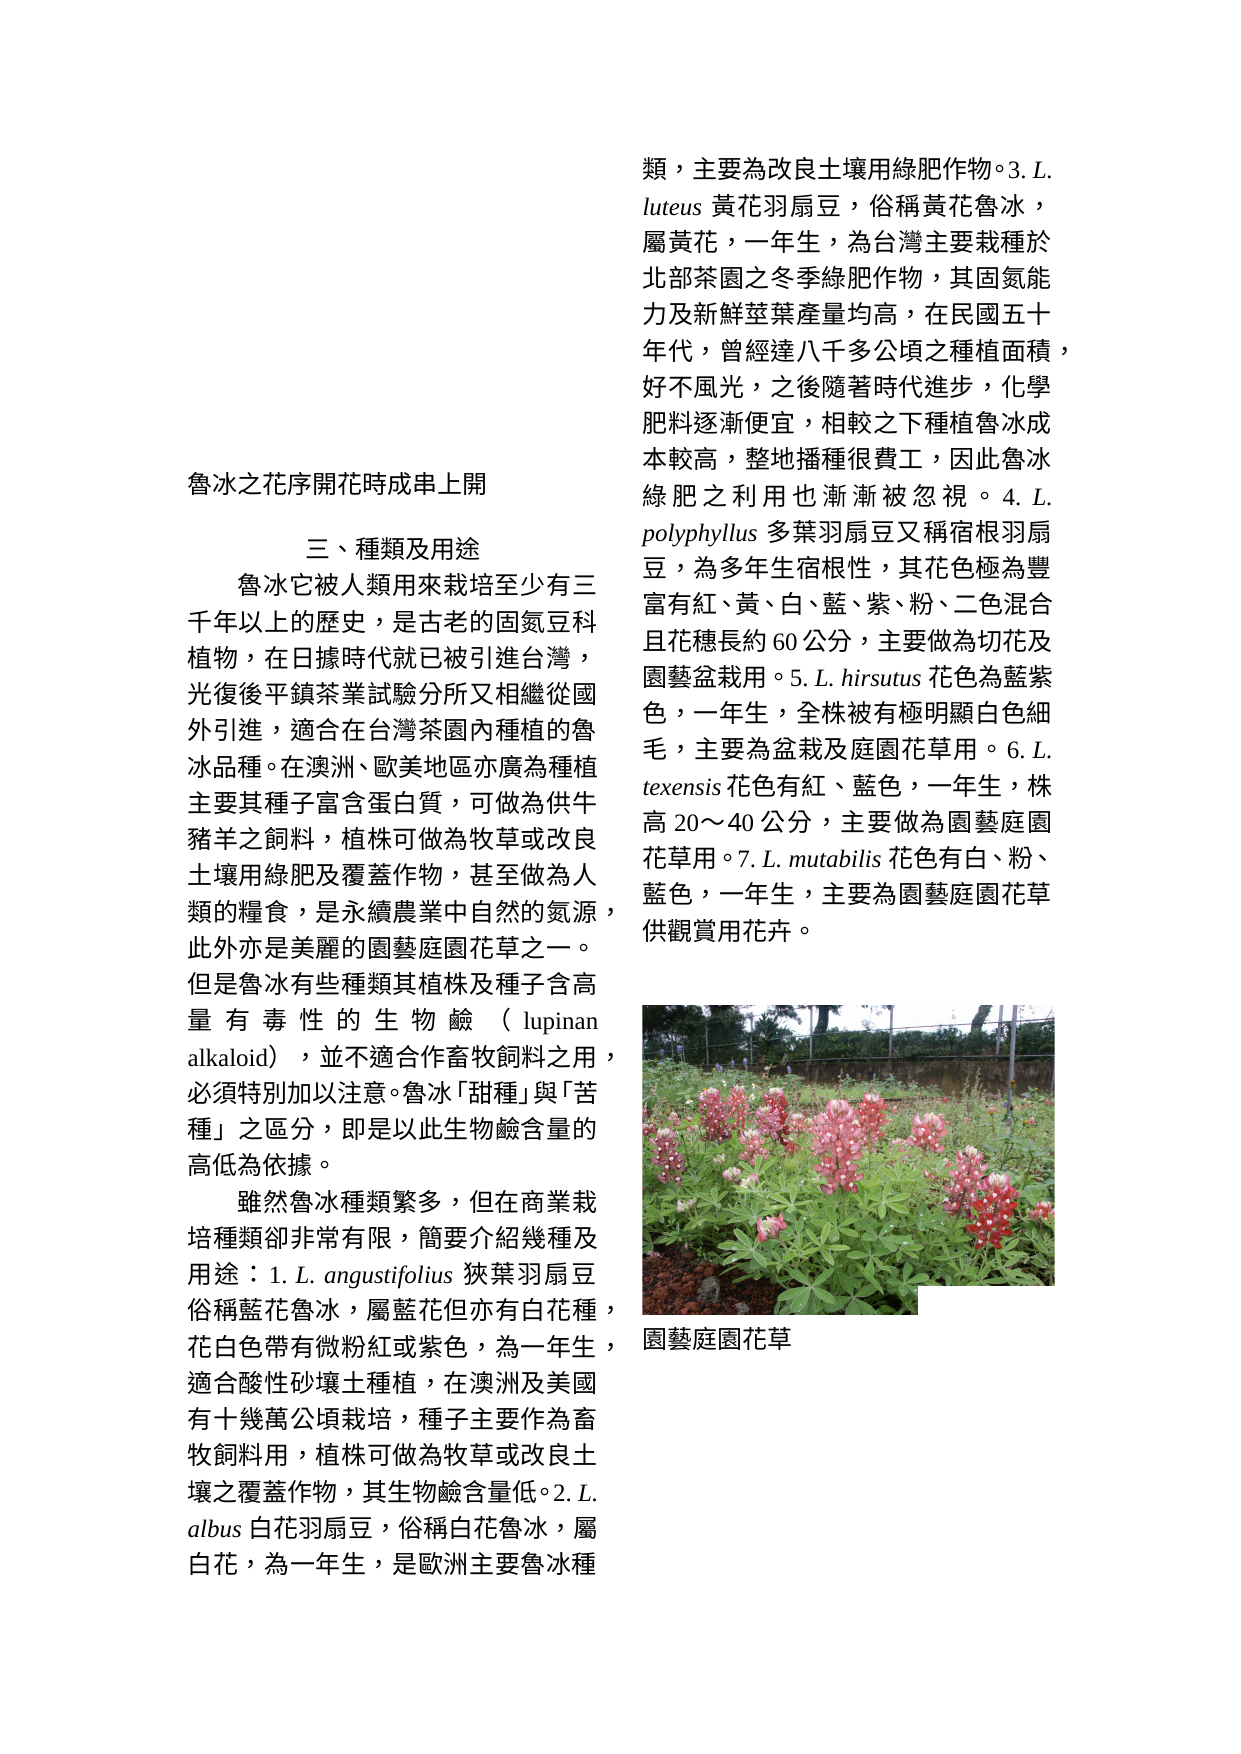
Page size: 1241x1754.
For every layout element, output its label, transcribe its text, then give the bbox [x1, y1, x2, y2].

text 園藝庭園花草 [1090, 1287, 1239, 1342]
text 雖然魯冰種類繁多，但在商業栽培種類卻非常有限，簡要介紹幾種及用途：1. L. angustifolius 狹葉羽扇豆，俗稱藍花魯冰，屬藍花但亦有白花種，花白色帶有微粉紅或紫色，為一年生，適合酸性砂壤土種植，在澳洲及美國有十幾萬公頃栽培，種子主要作為畜牧飼料用，植株可做為牧草或改良土壤之覆蓋作物，其生物鹼含量低。2. L. albus 白花羽扇豆，俗稱白花魯冰，屬白花，為一年生，是歐洲主要魯冰種類，主要為改良土壤用綠肥作物。3. L. luteus 黃花羽扇豆，俗稱黃花魯冰，屬黃花，一年生，為台灣主要栽種於北部茶園之冬季綠肥作物，其固氮能力及新鮮莖葉產量均高，在民國五十年代，曾經達八千多公頃之種植面積，好不風光，之後隨著時代進步，化學肥料逐漸便宜，相較之下種植魯冰成本較高，整地播種很費工，因此魯冰綠肥之利用也漸漸被忽視。4. L. polyphyllus 多葉羽扇豆又稱宿根羽扇豆，為多年生宿根性，其花色極為豐富有紅、黃、白、藍、紫、粉、二色混合，且花穗長約60公分，主要做為切花及園藝盆栽用。5. L. hirsutus 花色為藍紫色，一年生，全株被有極明顯白色細毛，主要為盆栽及庭園花草用。6. L. texensis花色有紅、藍色，一年生，株高20〜40公分，主要做為園藝庭園花草用。7. L. mutabilis 花色有白、粉、藍色，一年生，主要為園藝庭園花草供觀賞用花卉。 [187, 1182, 598, 1581]
text 雖然魯冰種類繁多，但在商業栽培種類卻非常有限，簡要介紹幾種及用途：1. L. angustifolius 狹葉羽扇豆，俗稱藍花魯冰，屬藍花但亦有白花種，花白色帶有微粉紅或紫色，為一年生，適合酸性砂壤土種植，在澳洲及美國有十幾萬公頃栽培，種子主要作為畜牧飼料用，植株可做為牧草或改良土壤之覆蓋作物，其生物鹼含量低。2. L. albus 白花羽扇豆，俗稱白花魯冰，屬白花，為一年生，是歐洲主要魯冰種類，主要為改良土壤用綠肥作物。3. L. luteus 黃花羽扇豆，俗稱黃花魯冰，屬黃花，一年生，為台灣主要栽種於北部茶園之冬季綠肥作物，其固氮能力及新鮮莖葉產量均高，在民國五十年代，曾經達八千多公頃之種植面積，好不風光，之後隨著時代進步，化學肥料逐漸便宜，相較之下種植魯冰成本較高，整地播種很費工，因此魯冰綠肥之利用也漸漸被忽視。4. L. polyphyllus 多葉羽扇豆又稱宿根羽扇豆，為多年生宿根性，其花色極為豐富有紅、黃、白、藍、紫、粉、二色混合，且花穗長約60公分，主要做為切花及園藝盆栽用。5. L. hirsutus 花色為藍紫色，一年生，全株被有極明顯白色細毛，主要為盆栽及庭園花草用。6. L. texensis花色有紅、藍色，一年生，株高20〜40公分，主要做為園藝庭園花草用。7. L. mutabilis 花色有白、粉、藍色，一年生，主要為園藝庭園花草供觀賞用花卉。 [642, 150, 1053, 947]
text [488, 409, 607, 458]
text 三、種類及用途 [187, 529, 598, 566]
text 園藝庭園花草 [920, 1287, 1068, 1332]
text L. texensis [934, 1294, 1053, 1323]
text L. luteus [1105, 1294, 1223, 1323]
text 園藝庭園花草 [642, 1315, 1053, 1356]
picture [642, 1005, 1055, 1315]
text 魯冰之花序開花時成串上開 [187, 464, 598, 501]
text [187, 150, 598, 464]
text L. luteus [503, 417, 592, 445]
text 魯冰它被人類用來栽培至少有三千年以上的歷史，是古老的固氮豆科植物，在日據時代就已被引進台灣，光復後平鎮茶業試驗分所又相繼從國外引進，適合在台灣茶園內種植的魯冰品種。在澳洲、歐美地區亦廣為種植，主要其種子富含蛋白質，可做為供牛豬羊之飼料，植株可做為牧草或改良土壤用綠肥及覆蓋作物，甚至做為人類的糧食，是永續農業中自然的氮源，此外亦是美麗的園藝庭園花草之一。但是魯冰有些種類其植株及種子含高量有毒性的生物鹼（lupinan alkaloid），並不適合作畜牧飼料之用，必須特別加以注意。魯冰「甜種」與「苦種」之區分，即是以此生物鹼含量的高低為依據。 [187, 566, 598, 1182]
